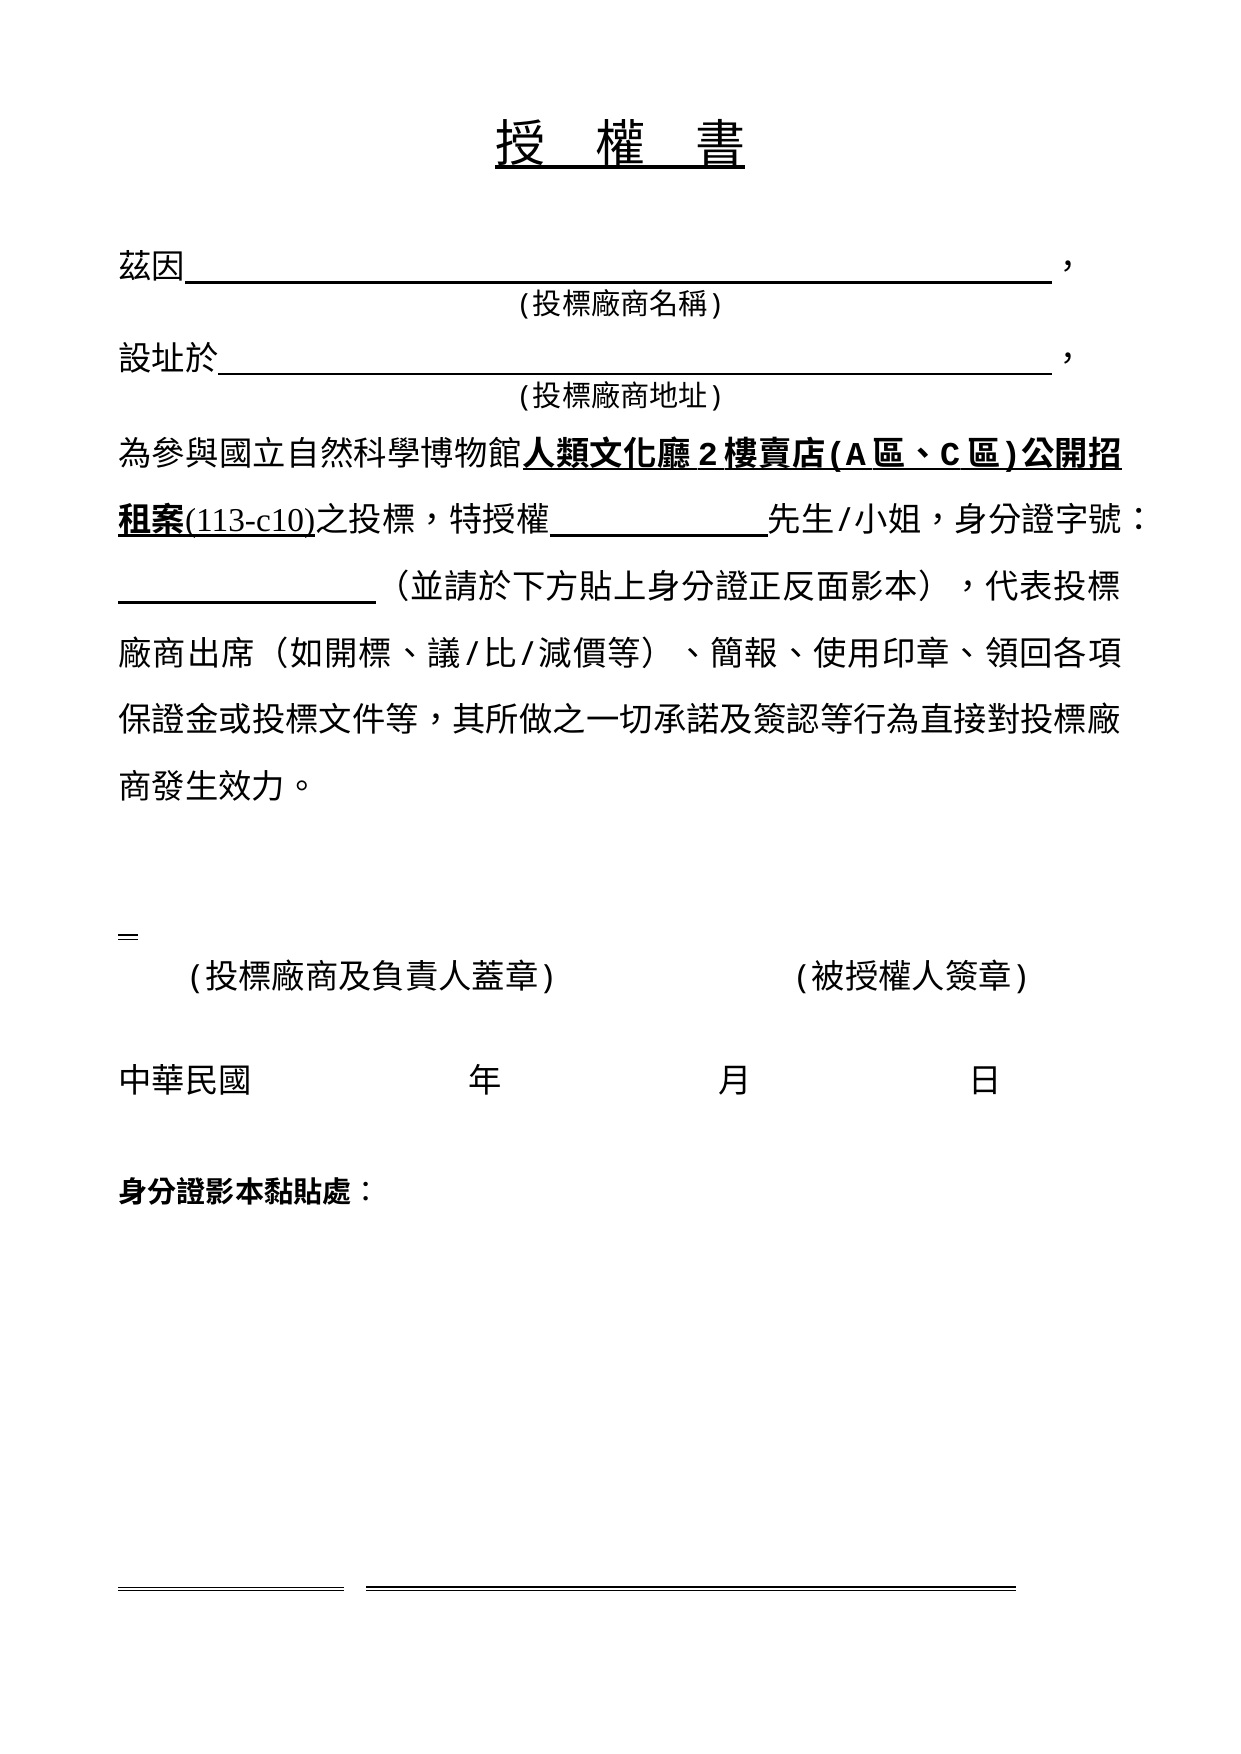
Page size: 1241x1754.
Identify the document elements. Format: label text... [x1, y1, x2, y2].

text 茲因 ， [118, 228, 1122, 291]
text 中華民國 年 月 日 [118, 1053, 1122, 1102]
text (投標廠商及負責人蓋章) (被授權人簽章) [118, 945, 1122, 999]
text 身分證影本黏貼處： [118, 1169, 1122, 1211]
text (投標廠商名稱) [118, 291, 1122, 320]
text 設址於 ， [118, 320, 1122, 383]
text (投標廠商地址) [118, 383, 1122, 412]
text 為參與國立自然科學博物館人類文化廳2樓賣店(A區、C區)公開招租案(113-c10)之投標，特授權 先生/小姐，身分證字號： （並請於下方貼上身分證正反面影本），代表投標廠商出席（如開標、議/比/減價等）、簡報、使用印章、領回各項保證金或投標文件等，其所做之一切承諾及簽認等行為直接對投標廠商發生效力。 [118, 412, 1122, 812]
text 授 權 書 [118, 118, 1122, 172]
